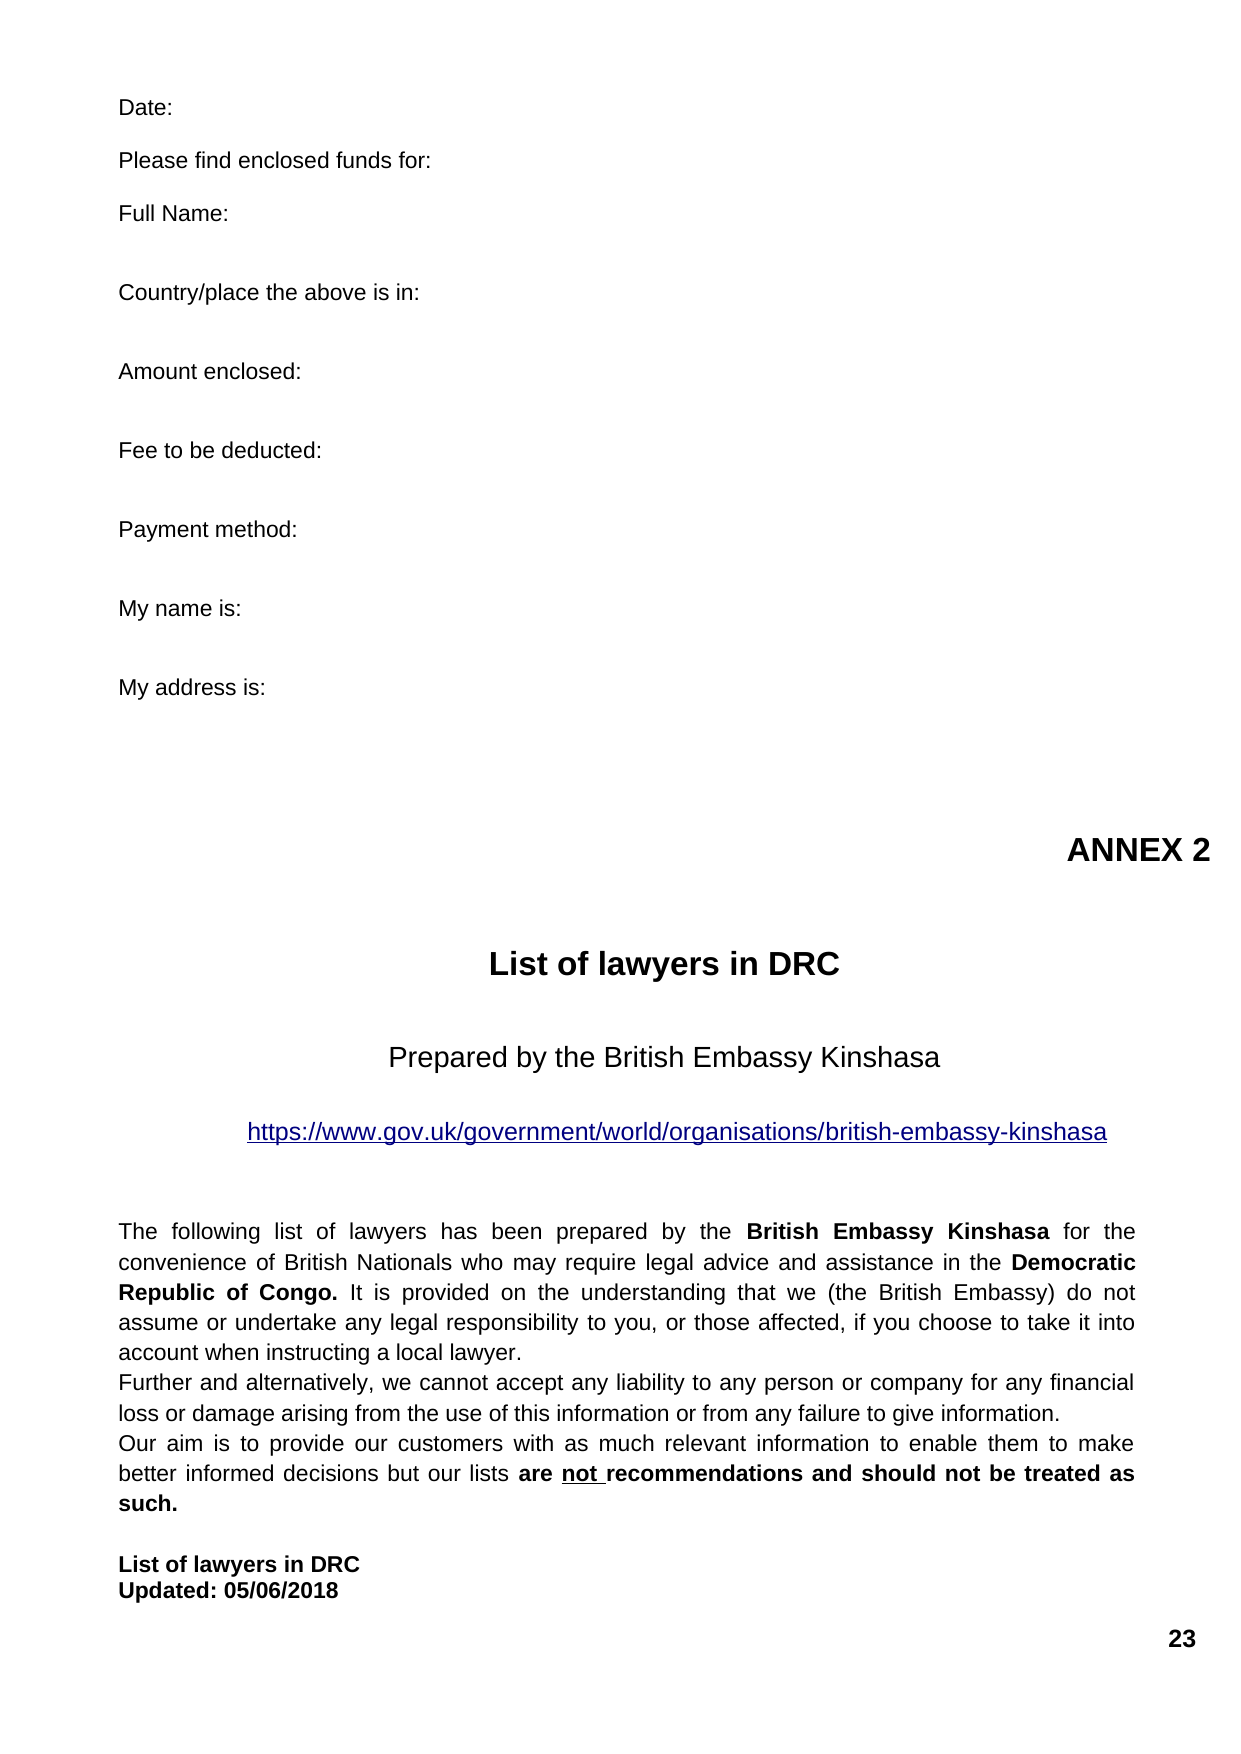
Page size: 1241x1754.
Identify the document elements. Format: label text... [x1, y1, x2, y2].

text Date: [118, 94, 1211, 121]
text Further and alternatively, we cannot accept any liability to any person or company for any financial loss or damage arising from the use of this information or from any failure to give information. [118, 1369, 1136, 1426]
table_cell [118, 1002, 1211, 1040]
text Please find enclosed funds for: [118, 147, 1211, 173]
table_cell https://www.gov.uk/government/world/organisations/british-embassy-kinshasa [118, 1117, 1211, 1218]
text Country/place the above is in: [118, 279, 1211, 305]
list Our aim is to provide our customers with as much relevant information to enable them to make better informed decisions but our lists are not recommendations and should not be treated as such. [118, 1430, 1136, 1516]
text My name is: [118, 595, 1211, 621]
text Fee to be deducted: [118, 437, 1211, 463]
table_header List of lawyers in DRC [118, 927, 1211, 1002]
table_cell [118, 1078, 1211, 1117]
subtitle ANNEX 2 [118, 830, 1211, 869]
text Amount enclosed: [118, 358, 1211, 384]
table_cell Prepared by the British Embassy Kinshasa [118, 1040, 1211, 1078]
text List of lawyers in DRC [118, 1551, 1211, 1577]
text Payment method: [118, 516, 1211, 542]
text Updated: 05/06/2018 [118, 1577, 1211, 1603]
text The following list of lawyers has been prepared by the British Embassy Kinshasa for the convenience of British Nationals who may require legal advice and assistance in the Democratic Republic of Congo. It is provided on the understanding that we (the British Embassy) do not assume or undertake any legal responsibility to you, or those affected, if you choose to take it into account when instructing a local lawyer. [118, 1218, 1136, 1365]
text Full Name: [118, 199, 1211, 226]
text My address is: [118, 674, 1211, 700]
